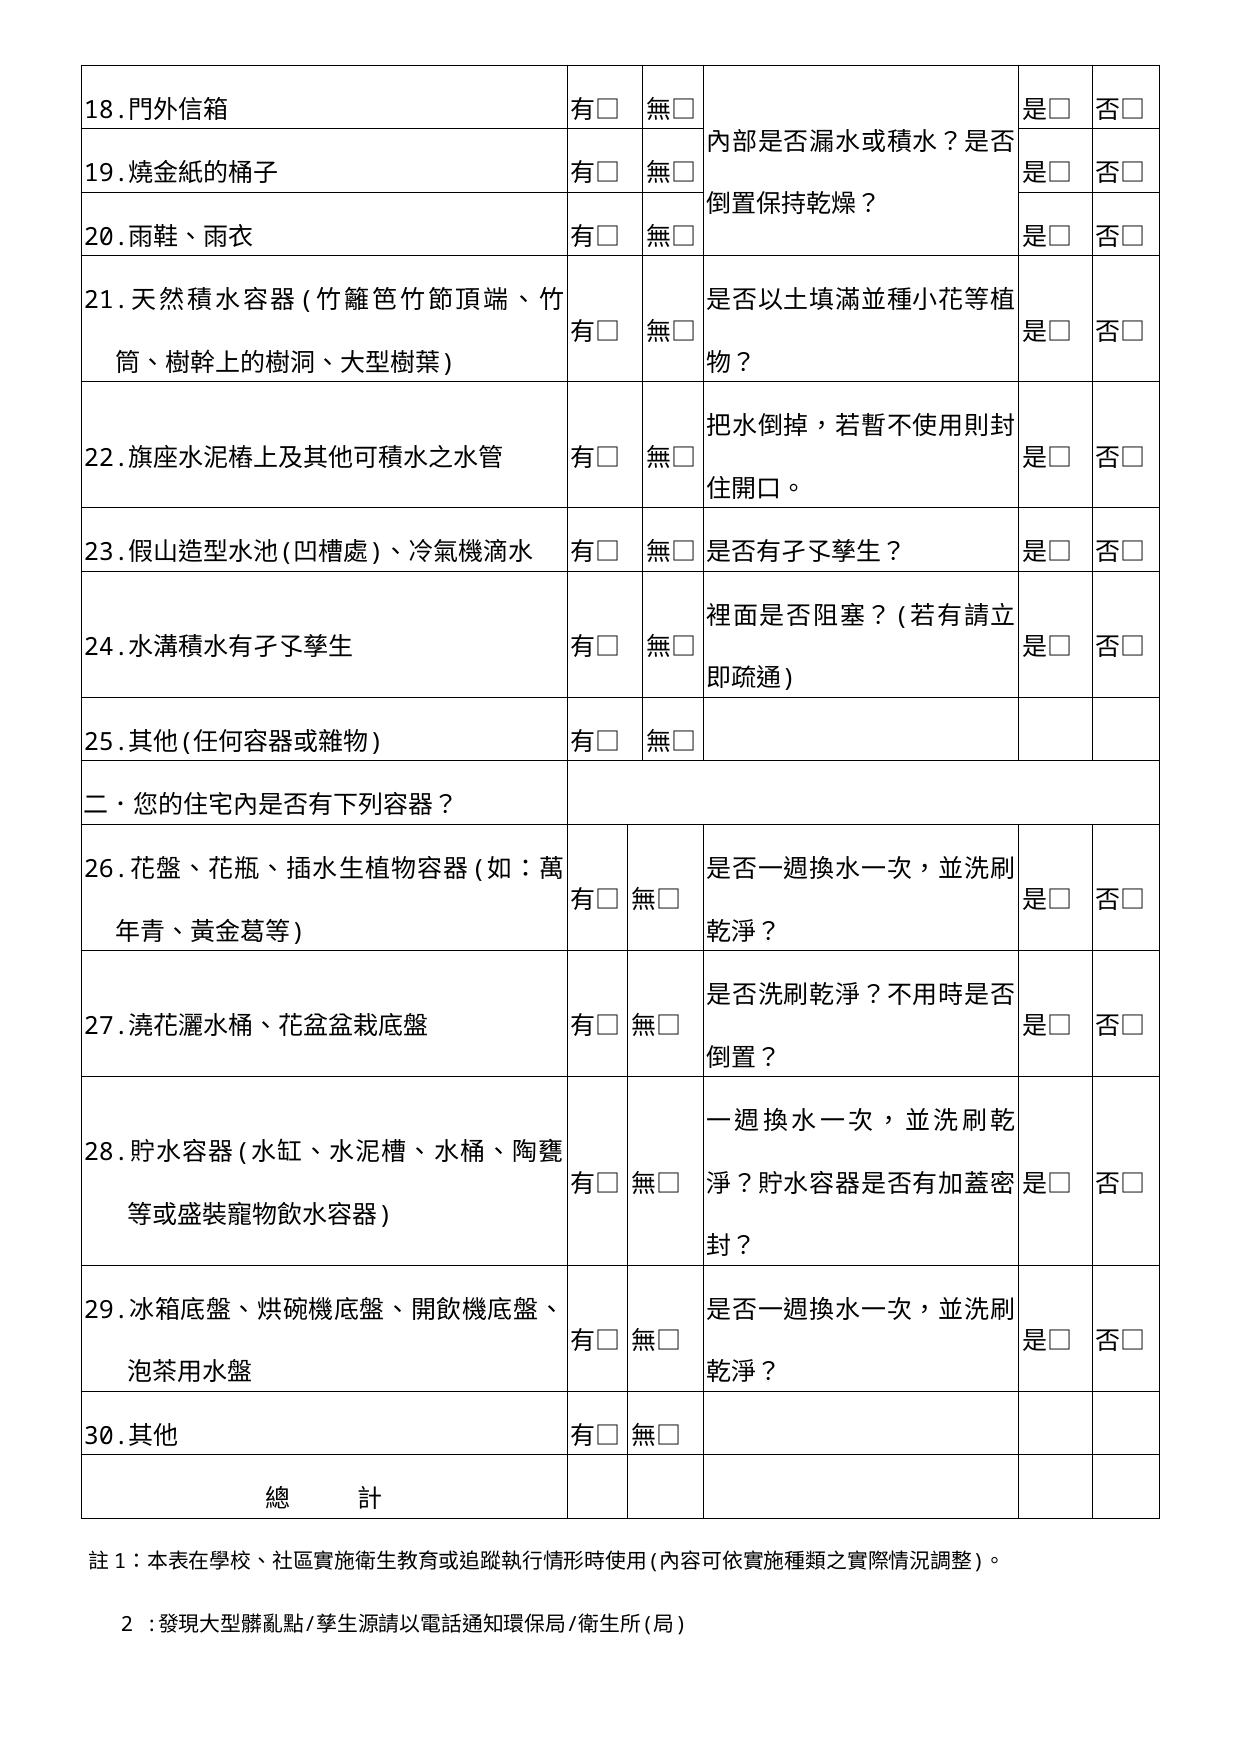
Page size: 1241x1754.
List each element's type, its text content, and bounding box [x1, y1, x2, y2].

table_cell 是□ [1019, 193, 1092, 255]
table_cell 是否一週換水一次，並洗刷乾淨？ [704, 1266, 1018, 1391]
table_cell 23.假山造型水池(凹槽處)、冷氣機滴水 [82, 508, 567, 571]
table_cell 無□ [628, 1077, 703, 1264]
table_cell 無□ [628, 1392, 703, 1454]
table_cell 把水倒掉，若暫不使用則封住開口。 [704, 382, 1018, 507]
table_cell 否□ [1093, 825, 1159, 950]
table_cell 是□ [1019, 1077, 1092, 1264]
table_cell [1093, 1392, 1159, 1454]
table_cell 18.門外信箱 [82, 66, 567, 128]
table_cell 否□ [1093, 1077, 1159, 1264]
table_cell 是否一週換水一次，並洗刷乾淨？ [704, 825, 1018, 950]
table_cell 有□ [568, 951, 627, 1076]
table_cell 有□ [568, 66, 642, 128]
table_cell 無□ [643, 572, 703, 697]
table_cell 有□ [568, 825, 627, 950]
table_cell 否□ [1093, 572, 1159, 697]
table_cell 28.貯水容器(水缸、水泥槽、水桶、陶甕等或盛裝寵物飲水容器) [82, 1077, 567, 1264]
table_cell 有□ [568, 382, 642, 507]
table_cell 是□ [1019, 508, 1092, 571]
table_cell [1019, 698, 1092, 760]
table_cell 總 計 [82, 1455, 567, 1518]
table_cell 無□ [628, 951, 703, 1076]
table_cell 有□ [568, 129, 642, 192]
table_cell 19.燒金紙的桶子 [82, 129, 567, 192]
table_cell 無□ [643, 66, 703, 128]
table_cell 無□ [628, 1266, 703, 1391]
table_cell 是□ [1019, 129, 1092, 192]
table_cell 否□ [1093, 951, 1159, 1076]
table_cell [628, 1455, 703, 1518]
table_cell 有□ [568, 698, 642, 760]
table_cell [568, 1455, 627, 1518]
table_cell 24.水溝積水有孑孓孳生 [82, 572, 567, 697]
table_cell 20.雨鞋、雨衣 [82, 193, 567, 255]
table_cell 是□ [1019, 382, 1092, 507]
table_cell 22.旗座水泥樁上及其他可積水之水管 [82, 382, 567, 507]
table_cell [568, 761, 1159, 824]
table_cell 是□ [1019, 951, 1092, 1076]
table_cell [704, 1392, 1018, 1454]
table_cell [1093, 698, 1159, 760]
table_cell 無□ [628, 825, 703, 950]
table_cell 有□ [568, 1392, 627, 1454]
table_cell 有□ [568, 508, 642, 571]
table_cell 30.其他 [82, 1392, 567, 1454]
text 註1：本表在學校、社區實施衛生教育或追蹤執行情形時使用(內容可依實施種類之實際情況調整)。 [89, 1518, 1240, 1581]
table_cell 無□ [643, 698, 703, 760]
table_cell 有□ [568, 193, 642, 255]
table_cell 是□ [1019, 572, 1092, 697]
table_cell 21.天然積水容器(竹籬笆竹節頂端、竹筒、樹幹上的樹洞、大型樹葉) [82, 256, 567, 381]
table_cell 無□ [643, 382, 703, 507]
table_cell 無□ [643, 193, 703, 255]
table_cell 無□ [643, 129, 703, 192]
table_cell 否□ [1093, 193, 1159, 255]
table_cell [704, 698, 1018, 760]
table_cell 是否有孑孓孳生？ [704, 508, 1018, 571]
table_cell 是□ [1019, 1266, 1092, 1391]
table_cell 27.澆花灑水桶、花盆盆栽底盤 [82, 951, 567, 1076]
table_cell [1019, 1392, 1092, 1454]
table_cell 有□ [568, 1077, 627, 1264]
table_cell 二．您的住宅內是否有下列容器？ [82, 761, 567, 824]
table_cell 否□ [1093, 508, 1159, 571]
table_cell 有□ [568, 1266, 627, 1391]
table_cell 否□ [1093, 129, 1159, 192]
table_cell [704, 1455, 1018, 1518]
table_cell 否□ [1093, 1266, 1159, 1391]
table_cell 是否洗刷乾淨？不用時是否倒置？ [704, 951, 1018, 1076]
table_cell 是□ [1019, 825, 1092, 950]
table_cell 否□ [1093, 66, 1159, 128]
table_cell 否□ [1093, 382, 1159, 507]
table_cell 否□ [1093, 256, 1159, 381]
table_cell 無□ [643, 256, 703, 381]
table_cell 裡面是否阻塞？(若有請立即疏通) [704, 572, 1018, 697]
table_cell 26.花盤、花瓶、插水生植物容器(如：萬年青、黃金葛等) [82, 825, 567, 950]
table_cell [1019, 1455, 1092, 1518]
table_cell 25.其他(任何容器或雜物) [82, 698, 567, 760]
table_cell 無□ [643, 508, 703, 571]
table_cell 是□ [1019, 66, 1092, 128]
table_cell 是□ [1019, 256, 1092, 381]
table_cell 內部是否漏水或積水？是否倒置保持乾燥？ [704, 66, 1018, 255]
table_cell 一週換水一次，並洗刷乾淨？貯水容器是否有加蓋密封？ [704, 1077, 1018, 1264]
table_cell 29.冰箱底盤、烘碗機底盤、開飲機底盤、泡茶用水盤 [82, 1266, 567, 1391]
table_cell 有□ [568, 256, 642, 381]
table_cell 是否以土填滿並種小花等植物？ [704, 256, 1018, 381]
table_cell [1093, 1455, 1159, 1518]
table_cell 有□ [568, 572, 642, 697]
text 2 :發現大型髒亂點/孳生源請以電話通知環保局/衛生所(局) [58, 1581, 1240, 1643]
